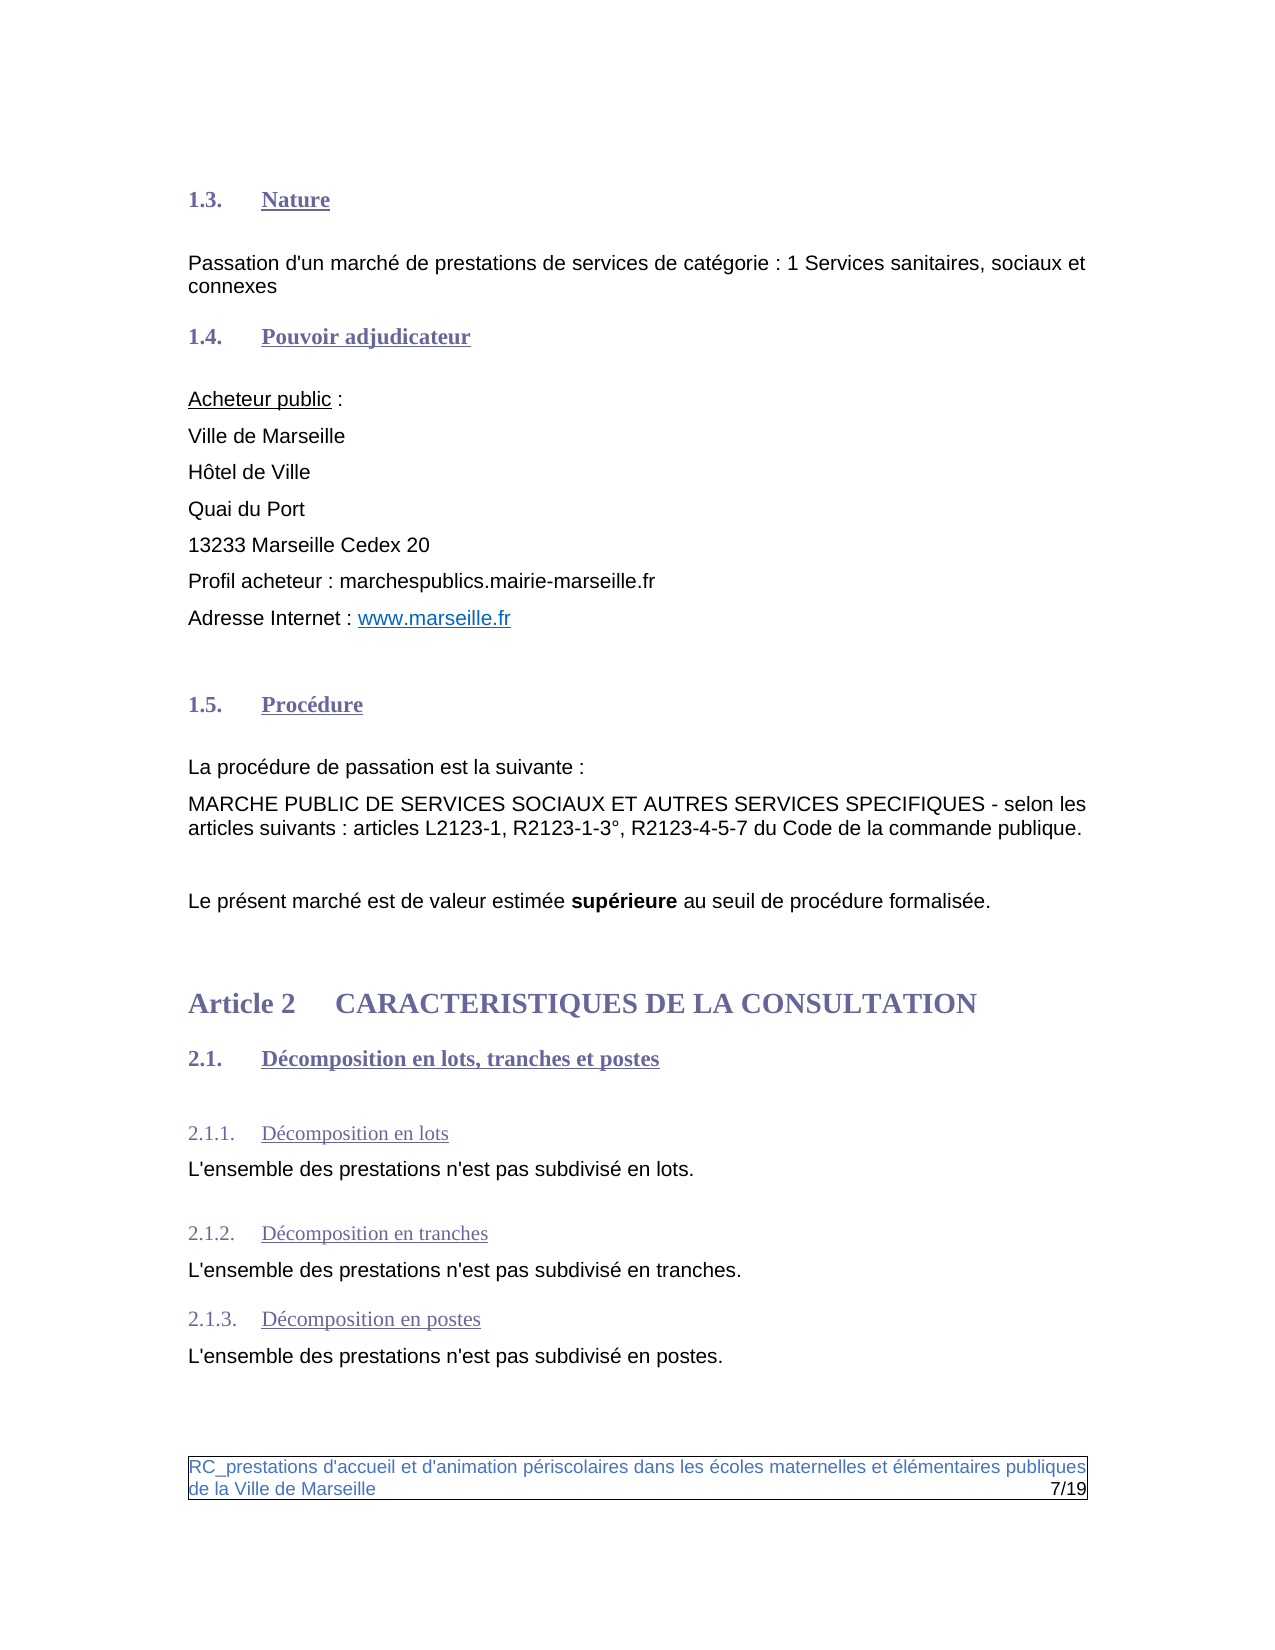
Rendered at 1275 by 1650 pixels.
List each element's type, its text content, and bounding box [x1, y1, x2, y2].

subtitle CARACTERISTIQUES DE LA CONSULTATION [188, 986, 1087, 1020]
text L'ensemble des prestations n'est pas subdivisé en lots. [188, 1157, 1087, 1181]
subtitle Procédure [188, 691, 1087, 718]
subtitle Pouvoir adjudicateur [188, 323, 1087, 349]
text Passation d'un marché de prestations de services de catégorie : 1 Services sanitaires, sociaux et connexes [188, 250, 1087, 298]
text Quai du Port [188, 496, 1087, 520]
subtitle Nature [188, 186, 1087, 213]
text Acheteur public : [188, 387, 1087, 411]
text L'ensemble des prestations n'est pas subdivisé en tranches. [188, 1257, 1087, 1281]
text MARCHE PUBLIC DE SERVICES SOCIAUX ET AUTRES SERVICES SPECIFIQUES - selon les articles suivants : articles L2123-1, R2123-1-3°, R2123-4-5-7 du Code de la commande publique. [188, 792, 1087, 839]
text L'ensemble des prestations n'est pas subdivisé en postes. [188, 1344, 1087, 1368]
text Le présent marché est de valeur estimée supérieure au seuil de procédure formalisée. [188, 888, 1087, 912]
subtitle Décomposition en postes [188, 1306, 1087, 1332]
subtitle Décomposition en lots [188, 1121, 1087, 1145]
subtitle Décomposition en lots, tranches et postes [188, 1045, 1087, 1071]
text Ville de Marseille [188, 423, 1087, 447]
text 13233 Marseille Cedex 20 [188, 533, 1087, 557]
text Hôtel de Ville [188, 460, 1087, 484]
subtitle Décomposition en tranches [188, 1221, 1087, 1245]
text La procédure de passation est la suivante : [188, 755, 1087, 779]
text Profil acheteur : marchespublics.mairie-marseille.fr [188, 569, 1087, 593]
text Adresse Internet : www.marseille.fr [188, 606, 1087, 630]
